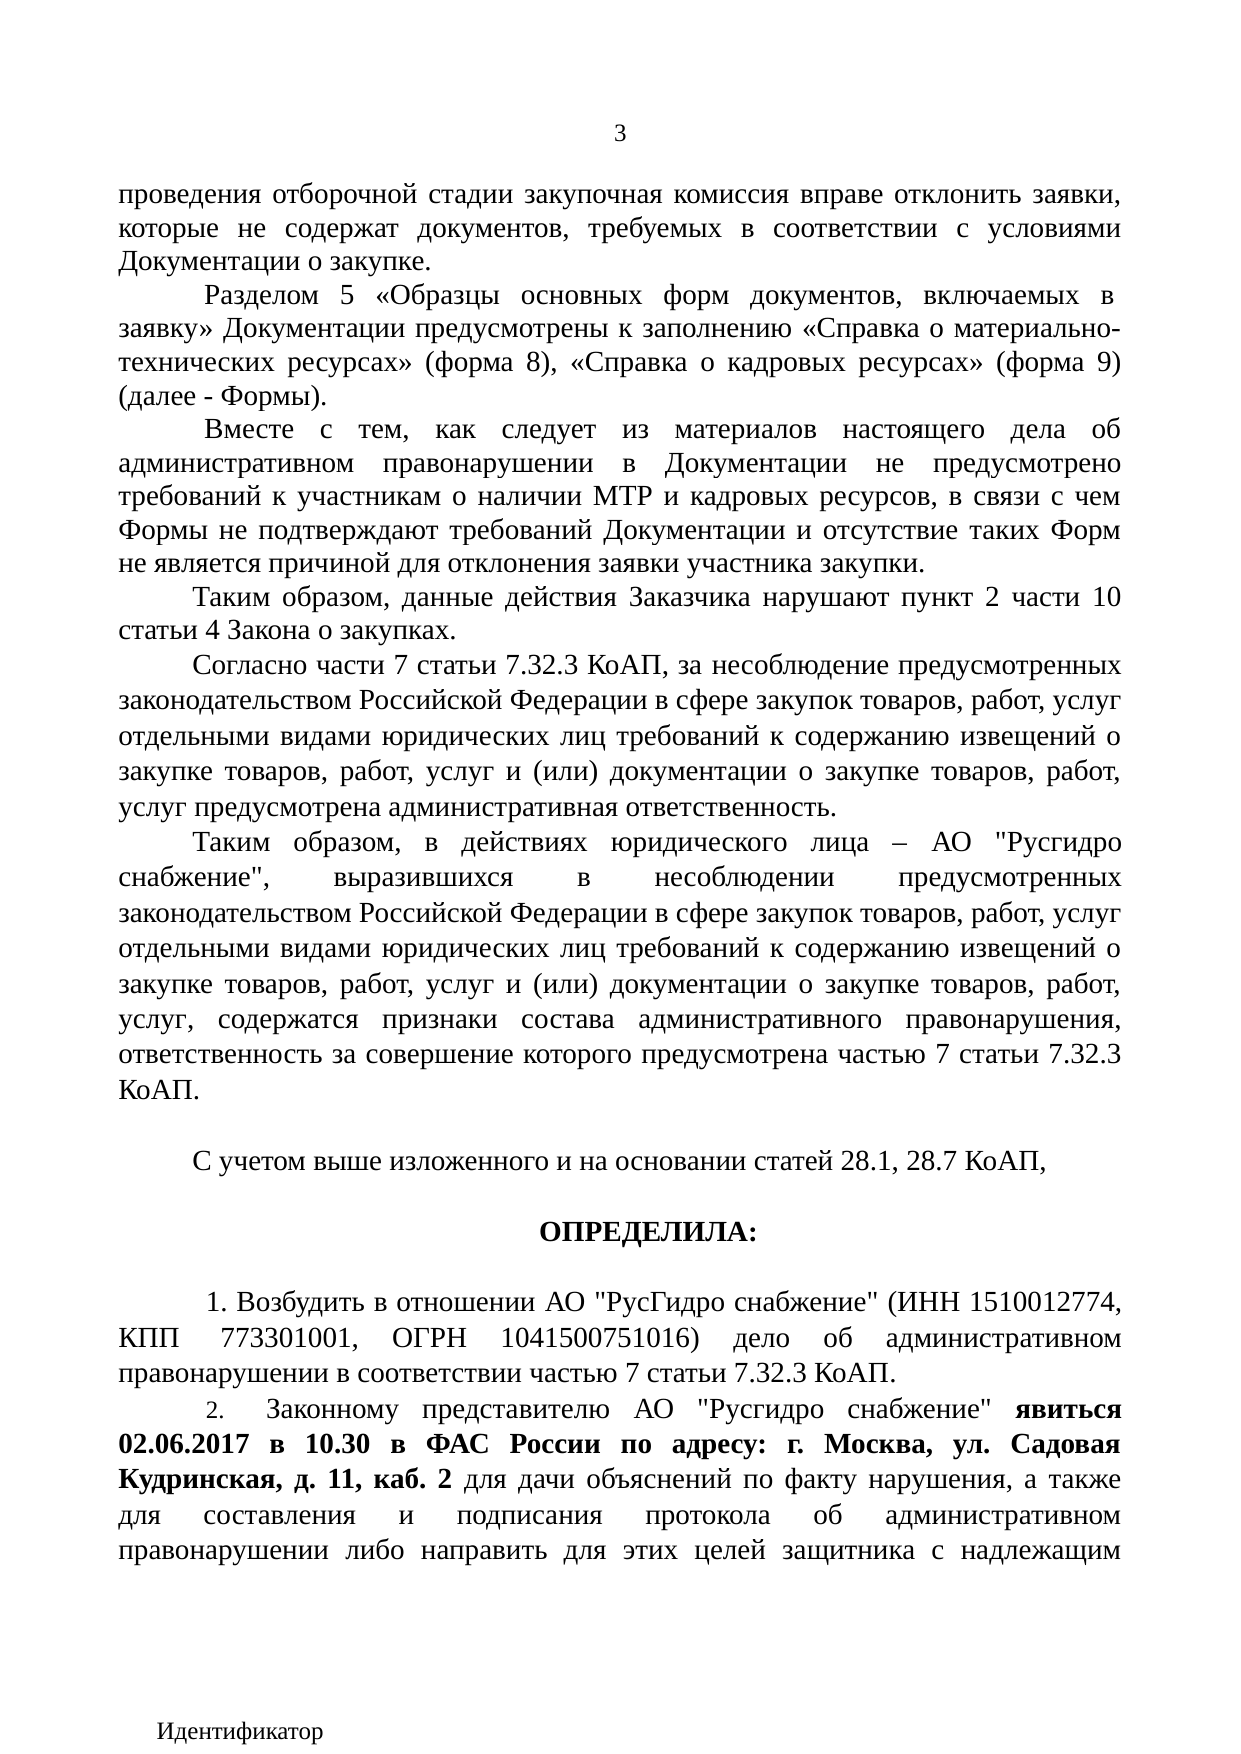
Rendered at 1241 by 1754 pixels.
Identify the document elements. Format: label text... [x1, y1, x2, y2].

text Таким образом, данные действия Заказчика нарушают пункт 2 части 10 статьи 4 Закона о закупках. [118, 579, 1122, 646]
text ОПРЕДЕЛИЛА: [118, 1213, 1122, 1248]
text Вместе с тем, как следует из материалов настоящего дела об административном правонарушении в Документации не предусмотрено требований к участникам о наличии МТР и кадровых ресурсов, в связи с чем Формы не подтверждают требований Документации и отсутствие таких Форм не является причиной для отклонения заявки участника закупки. [118, 411, 1122, 579]
text С учетом выше изложенного и на основании статей 28.1, 28.7 КоАП, [118, 1142, 1122, 1177]
text проведения отборочной стадии закупочная комиссия вправе отклонить заявки, которые не содержат документов, требуемых в соответствии с условиями Документации о закупке. [118, 176, 1122, 277]
text Разделом 5 «Образцы основных форм документов, включаемых в заявку» Документации предусмотрены к заполнению «Справка о материально-технических ресурсах» (форма 8), «Справка о кадровых ресурсах» (форма 9)(далее - Формы). [118, 277, 1122, 411]
text 1. Возбудить в отношении АО "РусГидро снабжение" (ИНН 1510012774, КПП 773301001, ОГРН 1041500751016) дело об административном правонарушении в соответствии частью 7 статьи 7.32.3 КоАП. [118, 1283, 1122, 1390]
text Согласно части 7 статьи 7.32.3 КоАП, за несоблюдение предусмотренных законодательством Российской Федерации в сфере закупок товаров, работ, услуг отдельными видами юридических лиц требований к содержанию извещений о закупке товаров, работ, услуг и (или) документации о закупке товаров, работ, услуг предусмотрена административная ответственность. [118, 646, 1122, 823]
list Законному представителю АО "Русгидро снабжение" явиться 02.06.2017 в 10.30 в ФАС России по адресу: г. Москва, ул. Садовая Кудринская, д. 11, каб. 2 для дачи объяснений по факту нарушения, а также для составления и подписания протокола об административном правонарушении либо направить для этих целей защитника с надлежащим [118, 1390, 1122, 1567]
text Таким образом, в действиях юридического лица – АО "Русгидро снабжение", выразившихся в несоблюдении предусмотренных законодательством Российской Федерации в сфере закупок товаров, работ, услуг отдельными видами юридических лиц требований к содержанию извещений о закупке товаров, работ, услуг и (или) документации о закупке товаров, работ, услуг, содержатся признаки состава административного правонарушения, ответственность за совершение которого предусмотрена частью 7 статьи 7.32.3 КоАП. [118, 823, 1122, 1106]
